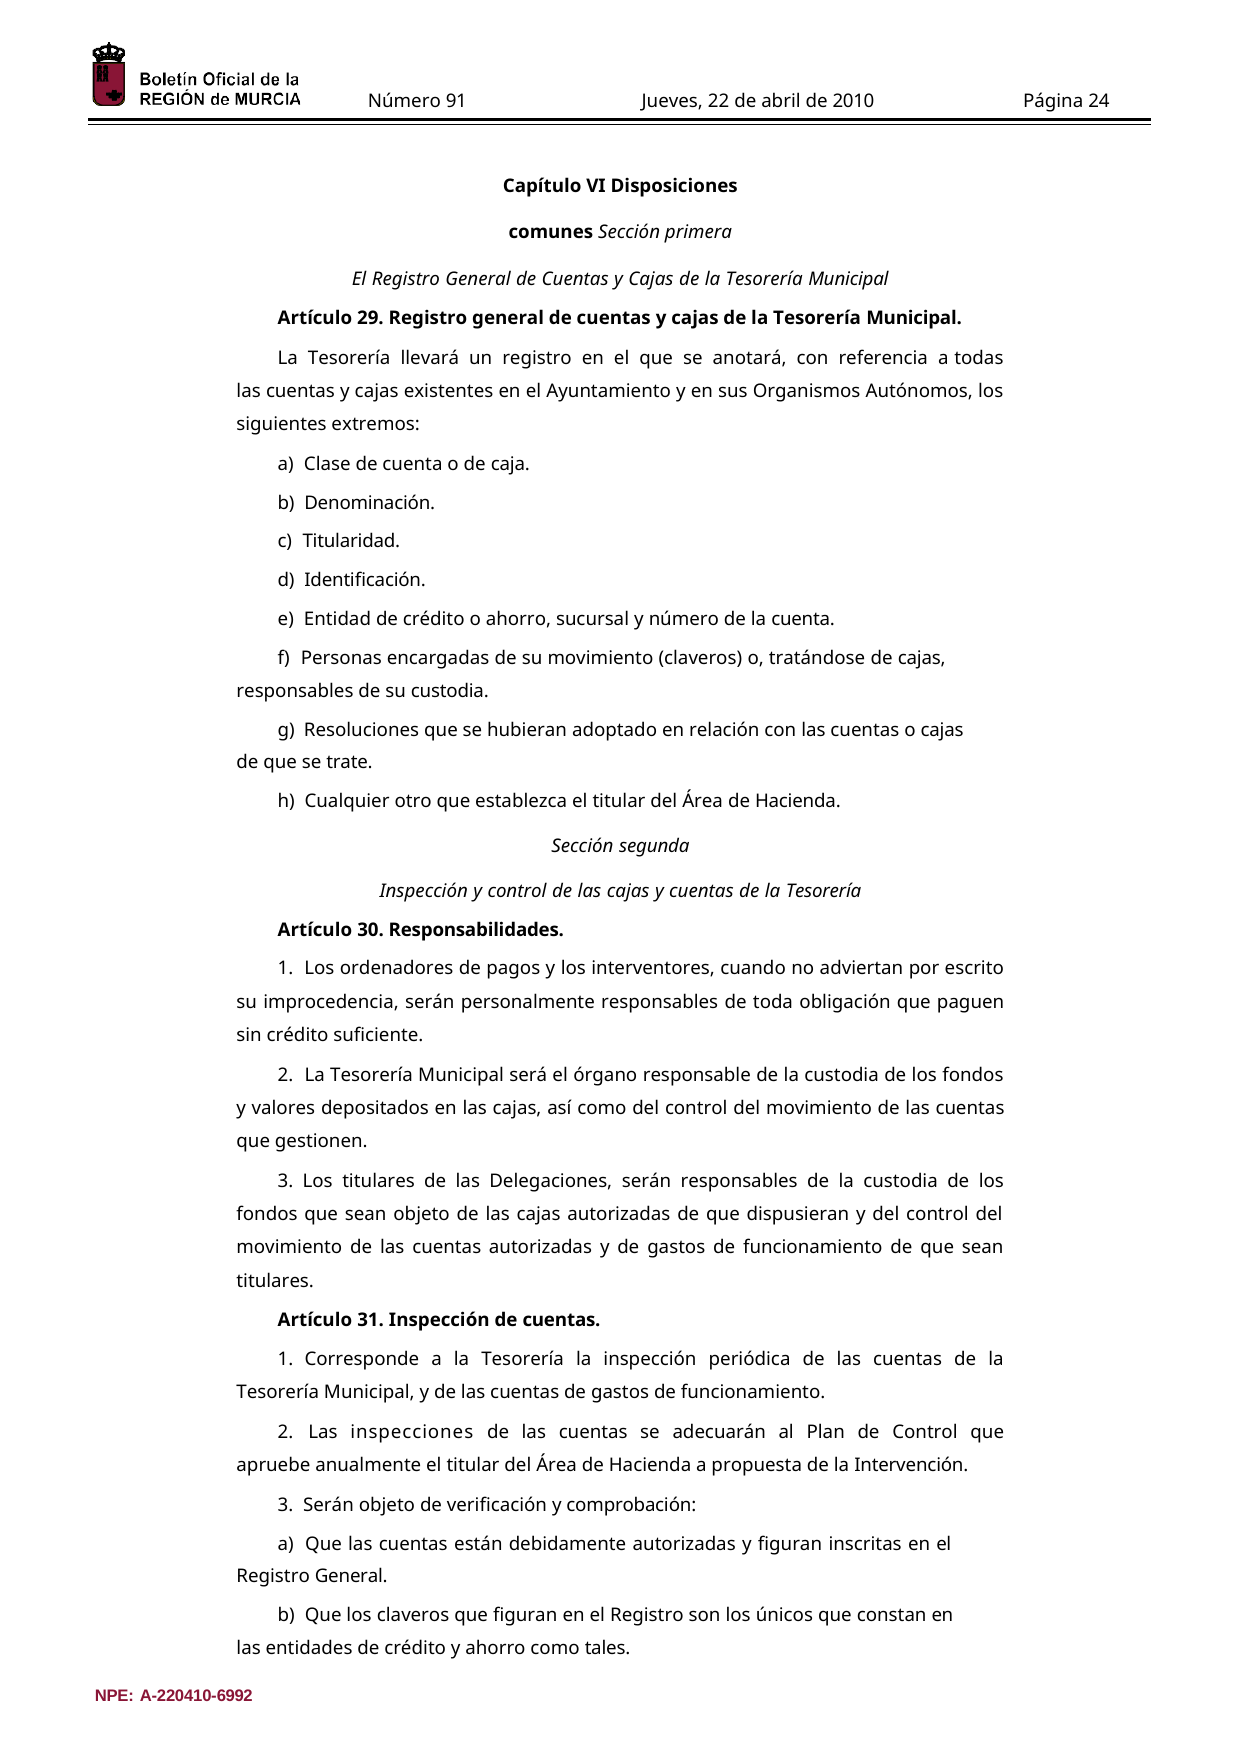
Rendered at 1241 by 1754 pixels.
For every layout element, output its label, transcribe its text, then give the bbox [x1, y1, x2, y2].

text Inspección y control de las cajas y cuentas de la Tesorería [182, 877, 1058, 902]
subtitle Artículo 29. Registro general de cuentas y cajas de la Tesorería Municipal. [236, 304, 1004, 330]
list Identificación. [277, 567, 1084, 592]
list Titularidad. [277, 528, 1084, 553]
text El Registro General de Cuentas y Cajas de la Tesorería Municipal [167, 266, 1074, 291]
text de que se trate. [236, 749, 1084, 774]
list Los titulares de las Delegaciones, serán responsables de la custodia de los fondos que sean objeto de las cajas autorizadas de que dispusieran y del control del movimiento de las cuentas autorizadas y de gastos de funcionamiento de que sean titulares. [236, 1167, 1004, 1292]
list Corresponde a la Tesorería la inspección periódica de las cuentas de la Tesorería Municipal, y de las cuentas de gastos de funcionamiento. [236, 1345, 1004, 1404]
text Sección segunda [182, 832, 1058, 858]
list Personas encargadas de su movimiento (claveros) o, tratándose de cajas, [277, 644, 1084, 670]
text responsables de su custodia. [236, 677, 1084, 703]
list Clase de cuenta o de caja. [277, 450, 1084, 476]
picture [140, 72, 301, 105]
text Registro General. [236, 1563, 1084, 1588]
text Capítulo VI Disposiciones comunes Sección primera [497, 172, 743, 244]
list Los ordenadores de pagos y los interventores, cuando no adviertan por escrito su improcedencia, serán personalmente responsables de toda obligación que paguen sin crédito suficiente. [236, 954, 1004, 1047]
list Que las cuentas están debidamente autorizadas y figuran inscritas en el [277, 1530, 1084, 1555]
list Las inspecciones de las cuentas se adecuarán al Plan de Control que apruebe anualmente el titular del Área de Hacienda a propuesta de la Intervención. [236, 1418, 1004, 1477]
list Resoluciones que se hubieran adoptado en relación con las cuentas o cajas [277, 716, 1084, 741]
list La Tesorería Municipal será el órgano responsable de la custodia de los fondos y valores depositados en las cajas, así como del control del movimiento de las cuentas que gestionen. [236, 1061, 1004, 1153]
subtitle Artículo 31. Inspección de cuentas. [277, 1307, 1084, 1332]
list Serán objeto de verificación y comprobación: [277, 1491, 1084, 1516]
subtitle Artículo 30. Responsabilidades. [277, 916, 1084, 941]
picture [92, 42, 125, 106]
list Que los claveros que figuran en el Registro son los únicos que constan en [277, 1601, 1084, 1627]
text La Tesorería llevará un registro en el que se anotará, con referencia a todas las cuentas y cajas existentes en el Ayuntamiento y en sus Organismos Autónomos, los siguientes extremos: [236, 344, 1004, 436]
list Entidad de crédito o ahorro, sucursal y número de la cuenta. [277, 605, 1084, 631]
list Cualquier otro que establezca el titular del Área de Hacienda. [277, 788, 1084, 813]
text las entidades de crédito y ahorro como tales. [236, 1634, 1084, 1660]
list Denominación. [277, 489, 1084, 514]
